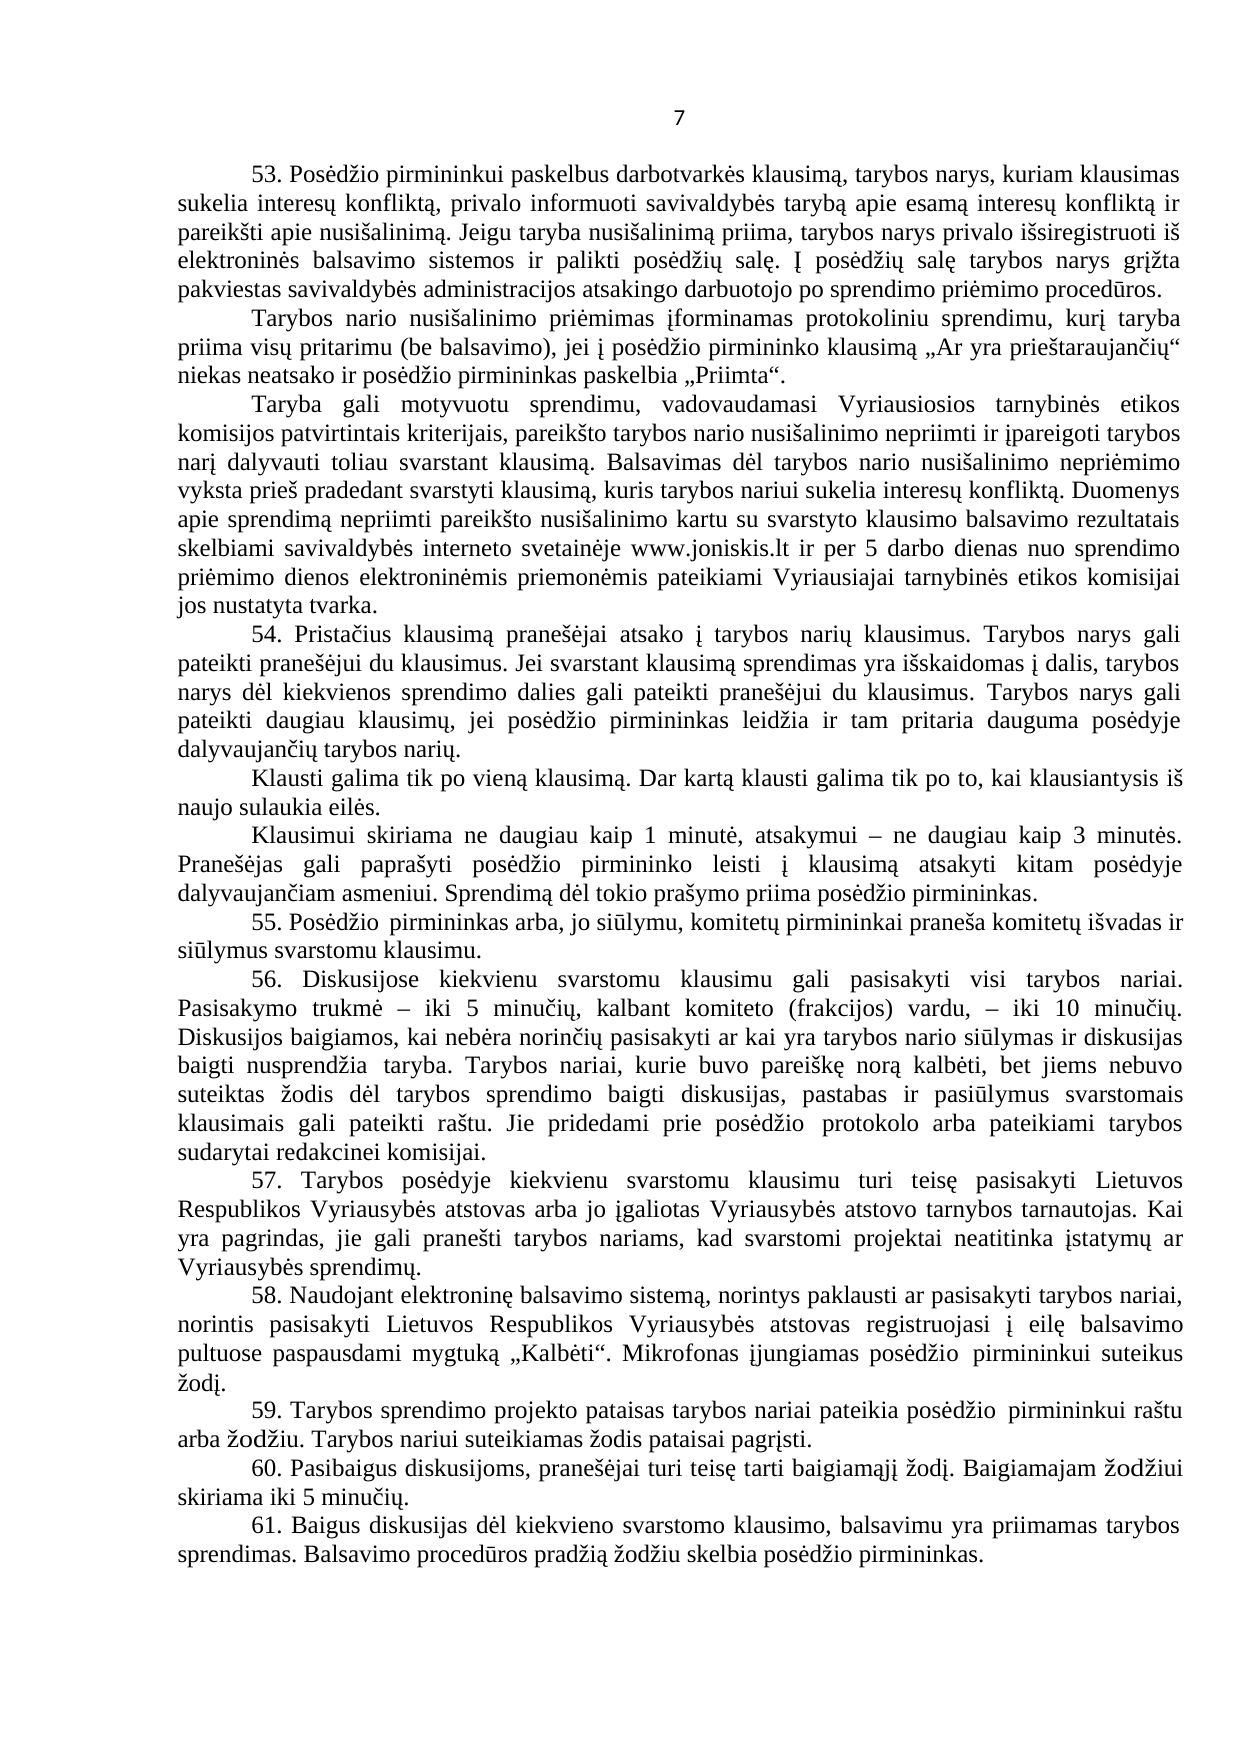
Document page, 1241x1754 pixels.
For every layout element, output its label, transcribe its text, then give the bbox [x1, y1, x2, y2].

text 53. Posėdžio pirmininkui paskelbus darbotvarkės klausimą, tarybos narys, kuriam klausimas sukelia interesų konfliktą, privalo informuoti savivaldybės tarybą apie esamą interesų konfliktą ir pareikšti apie nusišalinimą. Jeigu taryba nusišalinimą priima, tarybos narys privalo išsiregistruoti iš elektroninės balsavimo sistemos ir palikti posėdžių salę. Į posėdžių salę tarybos narys grįžta pakviestas savivaldybės administracijos atsakingo darbuotojo po sprendimo priėmimo procedūros. [177, 159, 1181, 303]
text Klausimui skiriama ne daugiau kaip 1 minutė, atsakymui – ne daugiau kaip 3 minutės. Pranešėjas gali paprašyti posėdžio pirmininko leisti į klausimą atsakyti kitam posėdyje dalyvaujančiam asmeniui. Sprendimą dėl tokio prašymo priima posėdžio pirmininkas. [177, 821, 1183, 907]
text 58. Naudojant elektroninę balsavimo sistemą, norintys paklausti ar pasisakyti tarybos nariai, norintis pasisakyti Lietuvos Respublikos Vyriausybės atstovas registruojasi į eilę balsavimo pultuose paspausdami mygtuką „Kalbėti“. Mikrofonas įjungiamas posėdžio pirmininkui suteikus žodį. [177, 1281, 1183, 1396]
text Tarybos nario nusišalinimo priėmimas įforminamas protokoliniu sprendimu, kurį taryba priima visų pritarimu (be balsavimo), jei į posėdžio pirmininko klausimą „Ar yra prieštaraujančių“ niekas neatsako ir posėdžio pirmininkas paskelbia „Priimta“. [177, 303, 1181, 389]
text 54. Pristačius klausimą pranešėjai atsako į tarybos narių klausimus. Tarybos narys gali pateikti pranešėjui du klausimus. Jei svarstant klausimą sprendimas yra išskaidomas į dalis, tarybos narys dėl kiekvienos sprendimo dalies gali pateikti pranešėjui du klausimus. Tarybos narys gali pateikti daugiau klausimų, jei posėdžio pirmininkas leidžia ir tam pritaria dauguma posėdyje dalyvaujančių tarybos narių. [177, 619, 1181, 763]
text 56. Diskusijose kiekvienu svarstomu klausimu gali pasisakyti visi tarybos nariai. Pasisakymo trukmė – iki 5 minučių, kalbant komiteto (frakcijos) vardu, – iki 10 minučių. Diskusijos baigiamos, kai nebėra norinčių pasisakyti ar kai yra tarybos nario siūlymas ir diskusijas baigti nusprendžia taryba. Tarybos nariai, kurie buvo pareiškę norą kalbėti, bet jiems nebuvo suteiktas žodis dėl tarybos sprendimo baigti diskusijas, pastabas ir pasiūlymus svarstomais klausimais gali pateikti raštu. Jie pridedami prie posėdžio protokolo arba pateikiami tarybos sudarytai redakcinei komisijai. [177, 964, 1183, 1166]
text 60. Pasibaigus diskusijoms, pranešėjai turi teisę tarti baigiamąjį žodį. Baigiamajam žodžiui skiriama iki 5 minučių. [177, 1453, 1183, 1511]
text 57. Tarybos posėdyje kiekvienu svarstomu klausimu turi teisę pasisakyti Lietuvos Respublikos Vyriausybės atstovas arba jo įgaliotas Vyriausybės atstovo tarnybos tarnautojas. Kai yra pagrindas, jie gali pranešti tarybos nariams, kad svarstomi projektai neatitinka įstatymų ar Vyriausybės sprendimų. [177, 1166, 1183, 1281]
text Taryba gali motyvuotu sprendimu, vadovaudamasi Vyriausiosios tarnybinės etikos komisijos patvirtintais kriterijais, pareikšto tarybos nario nusišalinimo nepriimti ir įpareigoti tarybos narį dalyvauti toliau svarstant klausimą. Balsavimas dėl tarybos nario nusišalinimo nepriėmimo vyksta prieš pradedant svarstyti klausimą, kuris tarybos nariui sukelia interesų konfliktą. Duomenys apie sprendimą nepriimti pareikšto nusišalinimo kartu su svarstyto klausimo balsavimo rezultatais skelbiami savivaldybės interneto svetainėje www.joniskis.lt ir per 5 darbo dienas nuo sprendimo priėmimo dienos elektroninėmis priemonėmis pateikiami Vyriausiajai tarnybinės etikos komisijai jos nustatyta tvarka. [177, 389, 1181, 619]
text 55. Posėdžio pirmininkas arba, jo siūlymu, komitetų pirmininkai praneša komitetų išvadas ir siūlymus svarstomu klausimu. [177, 907, 1183, 964]
text Klausti galima tik po vieną klausimą. Dar kartą klausti galima tik po to, kai klausiantysis iš naujo sulaukia eilės. [177, 763, 1183, 821]
text 61. Baigus diskusijas dėl kiekvieno svarstomo klausimo, balsavimu yra priimamas tarybos sprendimas. Balsavimo procedūros pradžią žodžiu skelbia posėdžio pirmininkas. [177, 1511, 1181, 1568]
text 59. Tarybos sprendimo projekto pataisas tarybos nariai pateikia posėdžio pirmininkui raštu arba žodžiu. Tarybos nariui suteikiamas žodis pataisai pagrįsti. [177, 1396, 1183, 1453]
